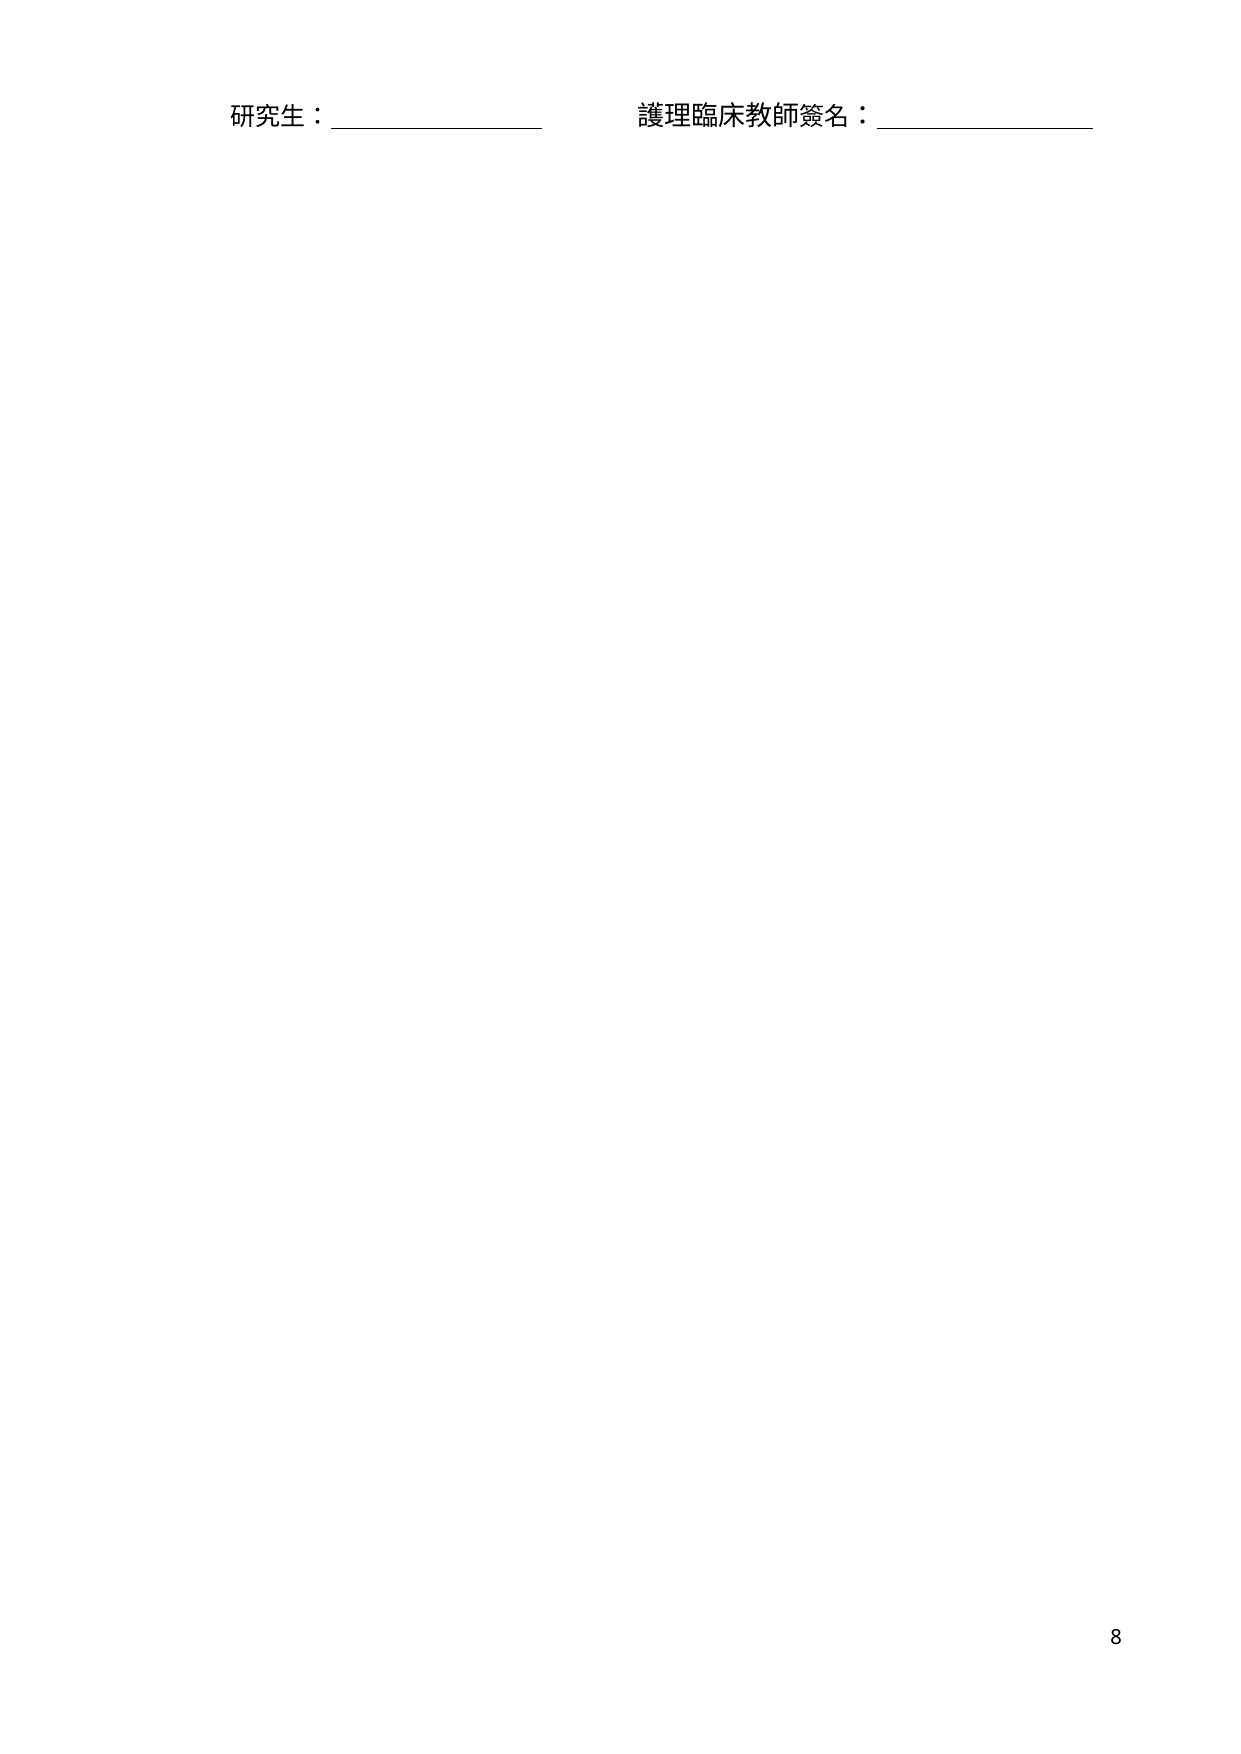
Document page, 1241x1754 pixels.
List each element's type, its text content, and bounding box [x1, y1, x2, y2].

text 研究生： 護理臨床教師簽名： [118, 89, 1122, 134]
